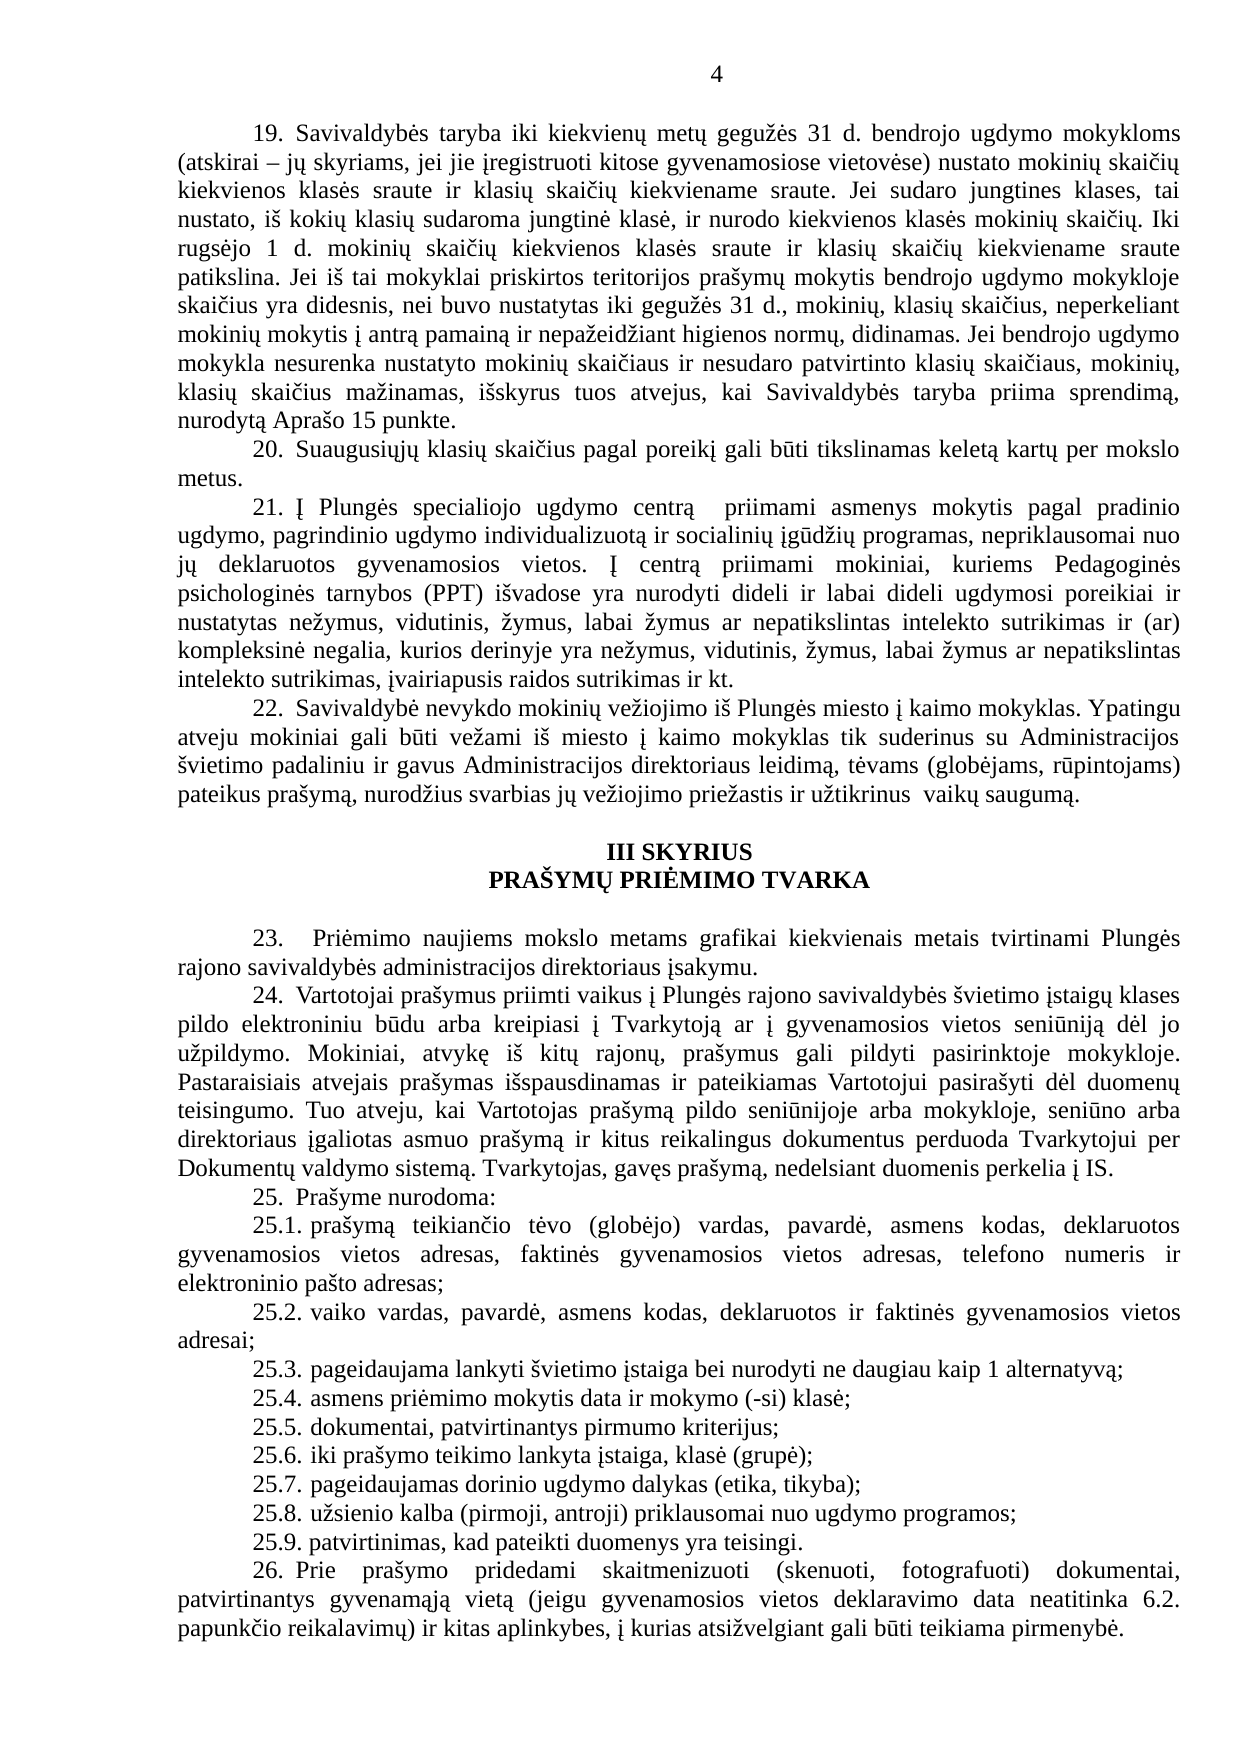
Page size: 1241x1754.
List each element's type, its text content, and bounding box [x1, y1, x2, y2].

text 21. Į Plungės specialiojo ugdymo centrą priimami asmenys mokytis pagal pradinio ugdymo, pagrindinio ugdymo individualizuotą ir socialinių įgūdžių programas, nepriklausomai nuo jų deklaruotos gyvenamosios vietos. Į centrą priimami mokiniai, kuriems Pedagoginės psichologinės tarnybos (PPT) išvadose yra nurodyti dideli ir labai dideli ugdymosi poreikiai ir nustatytas nežymus, vidutinis, žymus, labai žymus ar nepatikslintas intelekto sutrikimas ir (ar) kompleksinė negalia, kurios derinyje yra nežymus, vidutinis, žymus, labai žymus ar nepatikslintas intelekto sutrikimas, įvairiapusis raidos sutrikimas ir kt. [177, 492, 1181, 693]
text 25.9. patvirtinimas, kad pateikti duomenys yra teisingi. [177, 1527, 1181, 1556]
text III SKYRIUS [177, 837, 1181, 866]
text 25.2. vaiko vardas, pavardė, asmens kodas, deklaruotos ir faktinės gyvenamosios vietos adresai; [177, 1297, 1181, 1354]
text 25.5. dokumentai, patvirtinantys pirmumo kriterijus; [177, 1412, 1181, 1441]
text 25.8. užsienio kalba (pirmoji, antroji) priklausomai nuo ugdymo programos; [177, 1498, 1181, 1527]
text 25.4. asmens priėmimo mokytis data ir mokymo (-si) klasė; [177, 1383, 1181, 1412]
text 22. Savivaldybė nevykdo mokinių vežiojimo iš Plungės miesto į kaimo mokyklas. Ypatingu atveju mokiniai gali būti vežami iš miesto į kaimo mokyklas tik suderinus su Administracijos švietimo padaliniu ir gavus Administracijos direktoriaus leidimą, tėvams (globėjams, rūpintojams) pateikus prašymą, nurodžius svarbias jų vežiojimo priežastis ir užtikrinus vaikų saugumą. [177, 693, 1181, 808]
text 19. Savivaldybės taryba iki kiekvienų metų gegužės 31 d. bendrojo ugdymo mokykloms (atskirai – jų skyriams, jei jie įregistruoti kitose gyvenamosiose vietovėse) nustato mokinių skaičių kiekvienos klasės sraute ir klasių skaičių kiekviename sraute. Jei sudaro jungtines klases, tai nustato, iš kokių klasių sudaroma jungtinė klasė, ir nurodo kiekvienos klasės mokinių skaičių. Iki rugsėjo 1 d. mokinių skaičių kiekvienos klasės sraute ir klasių skaičių kiekviename sraute patikslina. Jei iš tai mokyklai priskirtos teritorijos prašymų mokytis bendrojo ugdymo mokykloje skaičius yra didesnis, nei buvo nustatytas iki gegužės 31 d., mokinių, klasių skaičius, neperkeliant mokinių mokytis į antrą pamainą ir nepažeidžiant higienos normų, didinamas. Jei bendrojo ugdymo mokykla nesurenka nustatyto mokinių skaičiaus ir nesudaro patvirtinto klasių skaičiaus, mokinių, klasių skaičius mažinamas, išskyrus tuos atvejus, kai Savivaldybės taryba priima sprendimą, nurodytą Aprašo 15 punkte. [177, 118, 1181, 434]
text 25.3. pageidaujama lankyti švietimo įstaiga bei nurodyti ne daugiau kaip 1 alternatyvą; [177, 1354, 1181, 1383]
text 25. Prašyme nurodoma: [177, 1182, 1181, 1211]
text 24. Vartotojai prašymus priimti vaikus į Plungės rajono savivaldybės švietimo įstaigų klases pildo elektroniniu būdu arba kreipiasi į Tvarkytoją ar į gyvenamosios vietos seniūniją dėl jo užpildymo. Mokiniai, atvykę iš kitų rajonų, prašymus gali pildyti pasirinktoje mokykloje. Pastaraisiais atvejais prašymas išspausdinamas ir pateikiamas Vartotojui pasirašyti dėl duomenų teisingumo. Tuo atveju, kai Vartotojas prašymą pildo seniūnijoje arba mokykloje, seniūno arba direktoriaus įgaliotas asmuo prašymą ir kitus reikalingus dokumentus perduoda Tvarkytojui per Dokumentų valdymo sistemą. Tvarkytojas, gavęs prašymą, nedelsiant duomenis perkelia į IS. [177, 981, 1181, 1182]
text 26. Prie prašymo pridedami skaitmenizuoti (skenuoti, fotografuoti) dokumentai, patvirtinantys gyvenamąją vietą (jeigu gyvenamosios vietos deklaravimo data neatitinka 6.2. papunkčio reikalavimų) ir kitas aplinkybes, į kurias atsižvelgiant gali būti teikiama pirmenybė. [177, 1556, 1181, 1642]
text PRAŠYMŲ PRIĖMIMO TVARKA [177, 866, 1181, 894]
text 25.6. iki prašymo teikimo lankyta įstaiga, klasė (grupė); [177, 1441, 1181, 1469]
text 20. Suaugusiųjų klasių skaičius pagal poreikį gali būti tikslinamas keletą kartų per mokslo metus. [177, 434, 1181, 492]
text 25.1. prašymą teikiančio tėvo (globėjo) vardas, pavardė, asmens kodas, deklaruotos gyvenamosios vietos adresas, faktinės gyvenamosios vietos adresas, telefono numeris ir elektroninio pašto adresas; [177, 1211, 1181, 1297]
text 25.7. pageidaujamas dorinio ugdymo dalykas (etika, tikyba); [177, 1469, 1181, 1498]
text 23. Priėmimo naujiems mokslo metams grafikai kiekvienais metais tvirtinami Plungės rajono savivaldybės administracijos direktoriaus įsakymu. [177, 923, 1181, 981]
